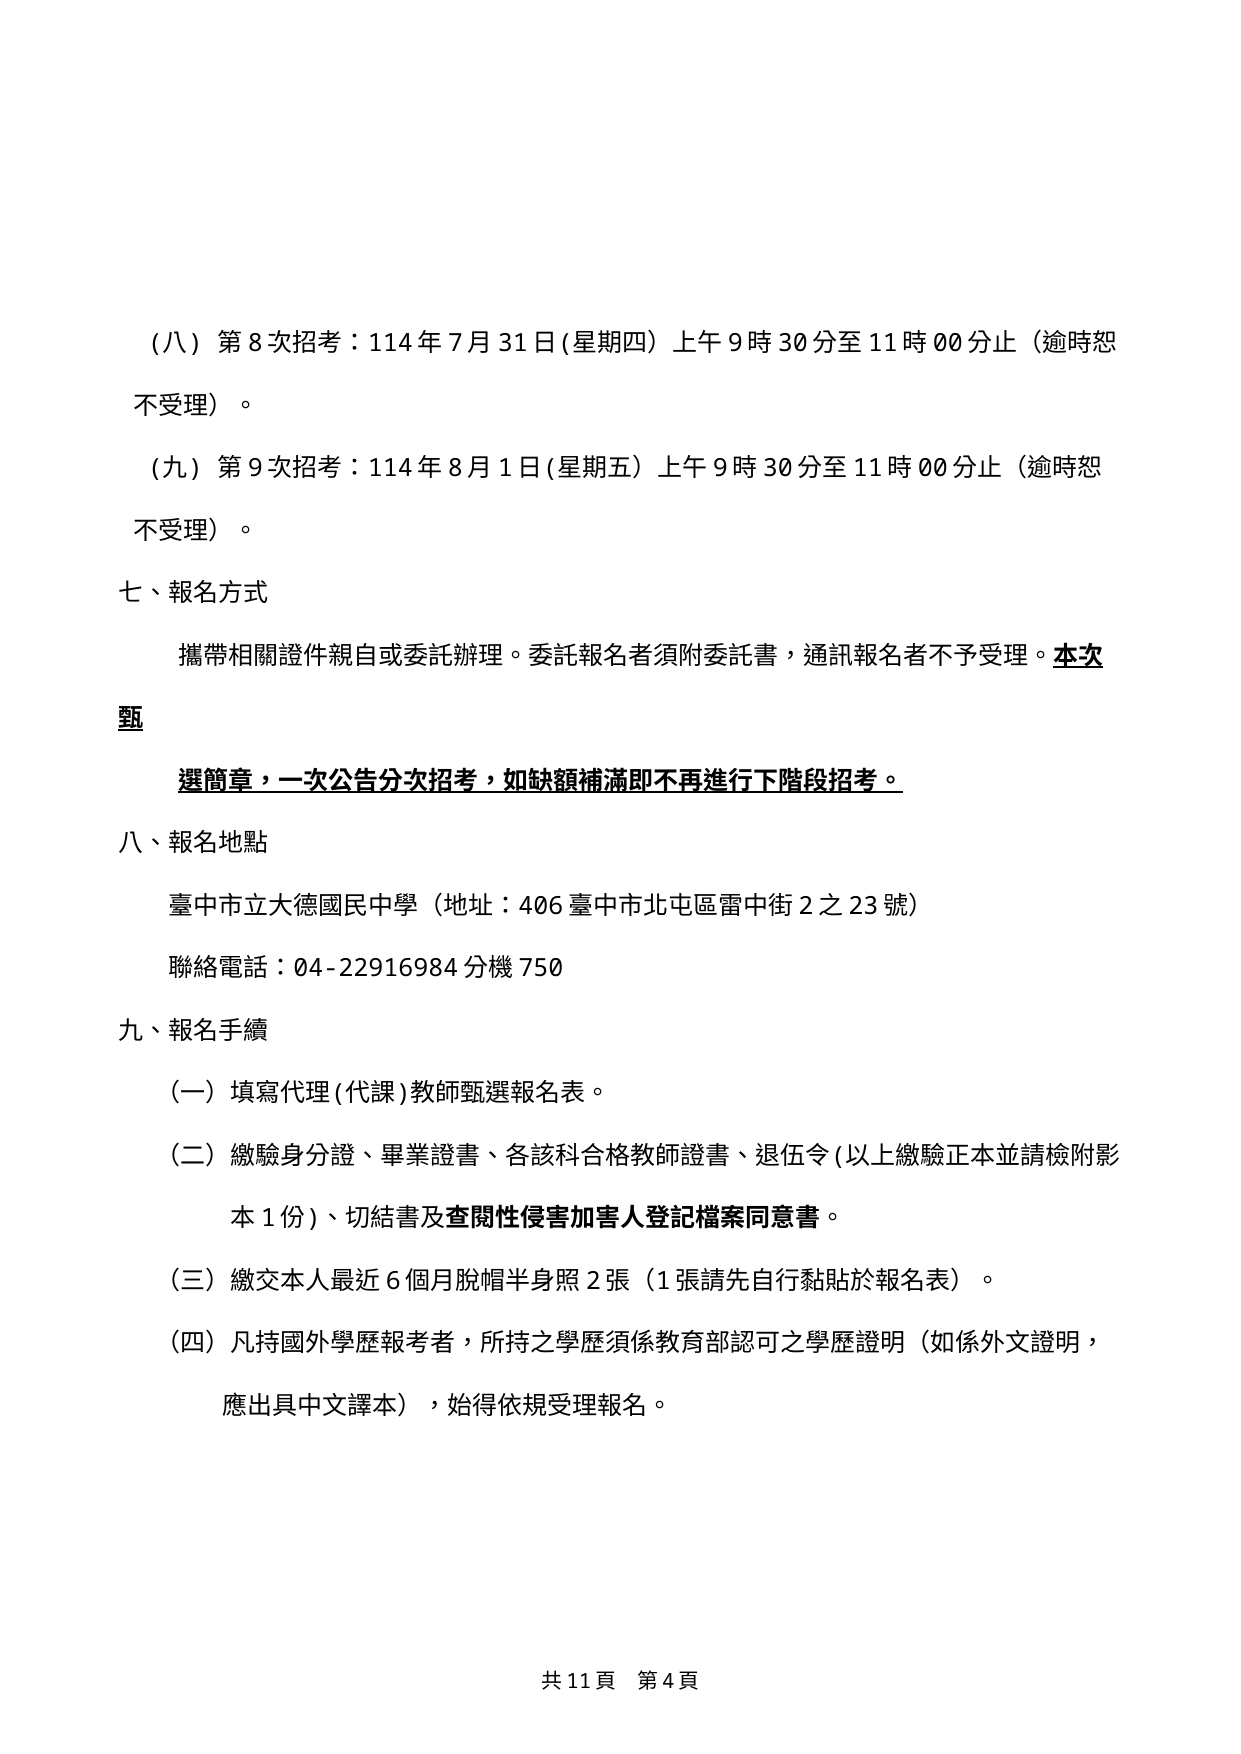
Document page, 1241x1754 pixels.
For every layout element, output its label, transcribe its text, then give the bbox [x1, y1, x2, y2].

text （一）填寫代理(代課)教師甄選報名表。 [118, 1049, 1122, 1112]
text 七、報名方式 攜帶相關證件親自或委託辦理。委託報名者須附委託書，通訊報名者不予受理。本次甄 [118, 549, 1122, 737]
text 選簡章，一次公告分次招考，如缺額補滿即不再進行下階段招考。 [118, 737, 1122, 799]
text (九) 第9次招考：114年8月1日(星期五）上午9時30分至11時00分止（逾時恕不受理）。 [133, 424, 1122, 549]
text (八) 第8次招考：114年7月31日(星期四）上午9時30分至11時00分止（逾時恕不受理）。 [133, 299, 1122, 424]
text 八、報名地點 臺中市立大德國民中學（地址：406臺中市北屯區雷中街2之23號） [118, 799, 1122, 924]
text （二）繳驗身分證、畢業證書、各該科合格教師證書、退伍令(以上繳驗正本並請檢附影本1份)、切結書及查閱性侵害加害人登記檔案同意書。 [156, 1112, 1122, 1237]
text 聯絡電話：04-22916984分機750 [168, 924, 1122, 987]
text （三）繳交本人最近6個月脫帽半身照2張（1張請先自行黏貼於報名表）。 [156, 1237, 1122, 1299]
text 九、報名手續 [118, 987, 1122, 1049]
text （四）凡持國外學歷報考者，所持之學歷須係教育部認可之學歷證明（如係外文證明，應出具中文譯本），始得依規受理報名。 [156, 1299, 1122, 1424]
